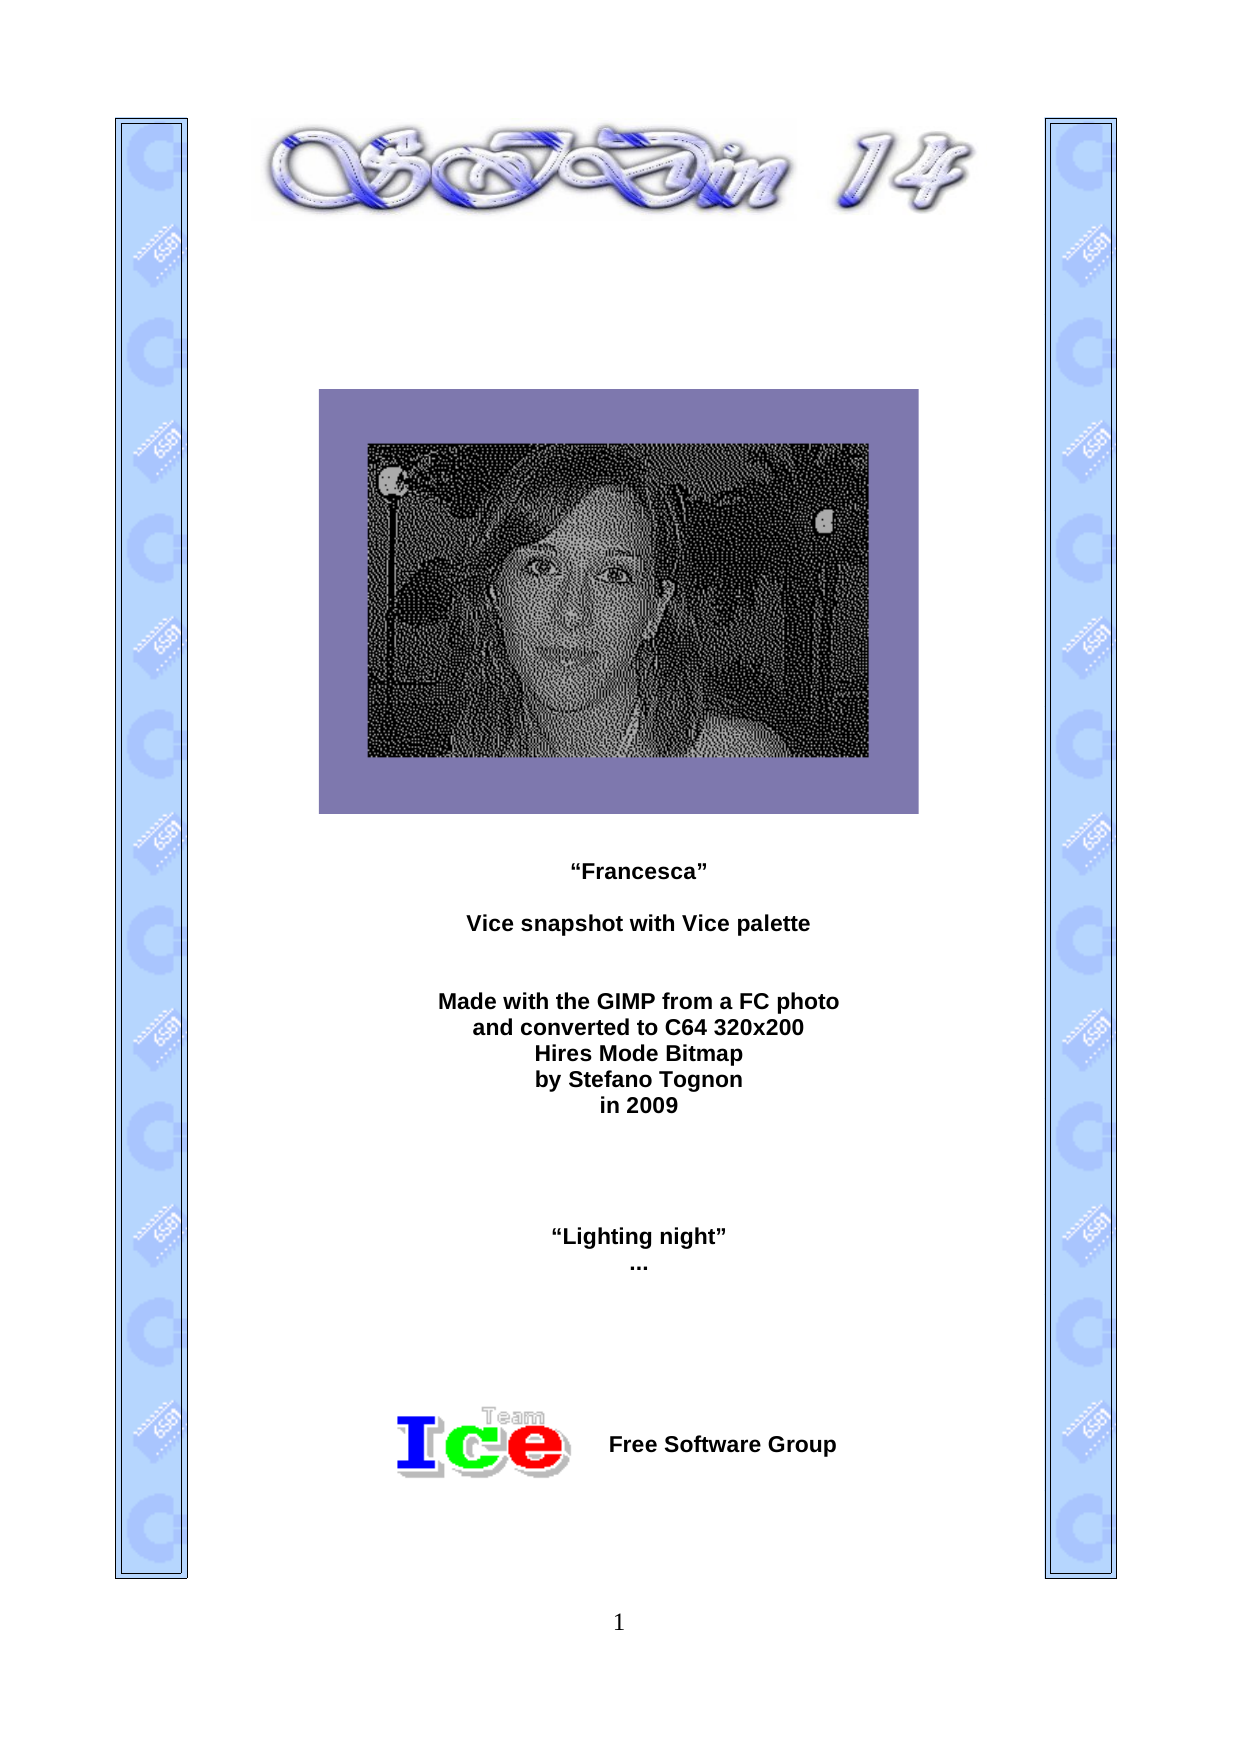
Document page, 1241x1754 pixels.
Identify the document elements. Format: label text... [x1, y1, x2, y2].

text Made with the GIMP from a FC photo [188, 989, 1044, 1015]
text Vice snapshot with Vice palette [188, 911, 1044, 937]
text [188, 1431, 393, 1457]
picture [250, 118, 988, 221]
text “Lighting night” [188, 1223, 1044, 1249]
picture [1046, 119, 1116, 1578]
text [1117, 1249, 1122, 1275]
picture [116, 119, 187, 1578]
picture [393, 1404, 579, 1486]
text by Stefano Tognon [188, 1067, 1044, 1093]
text in 2009 [188, 1093, 1044, 1119]
text and converted to C64 320x200 [188, 1015, 1044, 1041]
text Hires Mode Bitmap [188, 1041, 1044, 1067]
text ... [188, 1249, 1044, 1275]
text “Francesca” [188, 858, 1044, 884]
text Free Software Group [579, 1431, 1044, 1457]
picture [318, 389, 919, 814]
